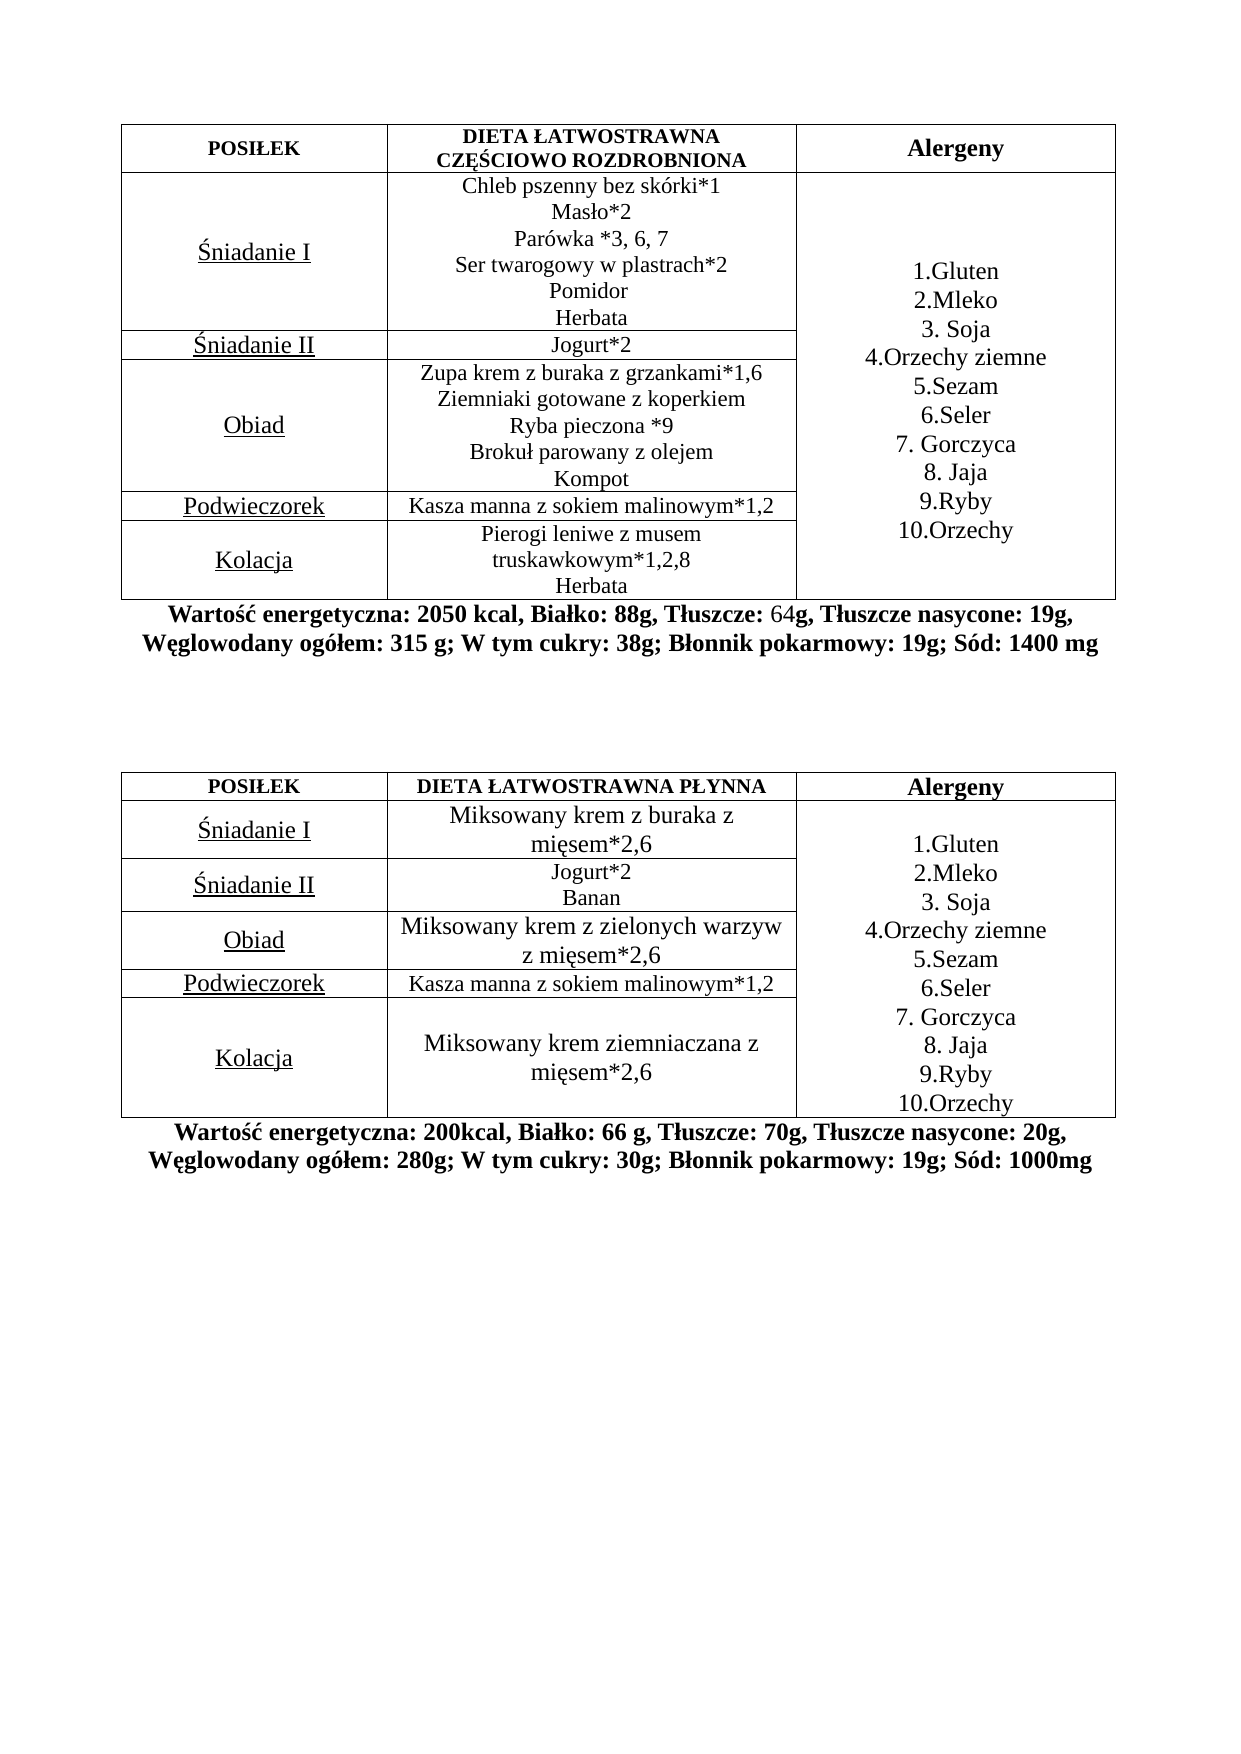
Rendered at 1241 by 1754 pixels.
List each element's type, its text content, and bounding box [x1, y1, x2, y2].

table_header POSIŁEK [122, 125, 387, 172]
table_header Alergeny [797, 773, 1115, 800]
table_cell Zupa krem z buraka z grzankami*1,6 Ziemniaki gotowane z koperkiem Ryba pieczona *9 Brokuł parowany z olejem Kompot [388, 360, 796, 491]
table_cell 1.Gluten 2.Mleko 3. Soja 4.Orzechy ziemne 5.Sezam 6.Seler 7. Gorczyca 8. Jaja 9.Ryby 10.Orzechy [797, 801, 1115, 1117]
table_cell Kolacja [122, 998, 387, 1117]
table_header Alergeny [797, 125, 1115, 172]
table_cell Kasza manna z sokiem malinowym*1,2 [388, 970, 796, 997]
table_cell Podwieczorek [122, 492, 387, 520]
table_header POSIŁEK [122, 773, 387, 800]
table_cell Miksowany krem ziemniaczana z mięsem*2,6 [388, 998, 796, 1117]
table_cell Śniadanie II [122, 859, 387, 911]
table_cell Pierogi leniwe z musem truskawkowym*1,2,8 Herbata [388, 521, 796, 599]
table_cell Śniadanie II [122, 331, 387, 359]
table_header DIETA ŁATWOSTRAWNA CZĘŚCIOWO ROZDROBNIONA [388, 125, 796, 172]
table_cell Kasza manna z sokiem malinowym*1,2 [388, 492, 796, 520]
table_header DIETA ŁATWOSTRAWNA PŁYNNA [388, 773, 796, 800]
table_cell Śniadanie I [122, 801, 387, 858]
text Wartość energetyczna: 2050 kcal, Białko: 88g, Tłuszcze: 64g, Tłuszcze nasycone: 19g, Węglowodany ogółem: 315 g; W tym cukry: 38g; Błonnik pokarmowy: 19g; Sód: 1400 mg [118, 599, 1122, 657]
table_cell Obiad [122, 360, 387, 491]
table_cell Śniadanie I [122, 173, 387, 330]
table_cell Podwieczorek [122, 970, 387, 997]
text Wartość energetyczna: 200kcal, Białko: 66 g, Tłuszcze: 70g, Tłuszcze nasycone: 20g, Węglowodany ogółem: 280g; W tym cukry: 30g; Błonnik pokarmowy: 19g; Sód: 1000mg [118, 1117, 1122, 1174]
table_cell Obiad [122, 912, 387, 968]
table_cell Miksowany krem z buraka z mięsem*2,6 [388, 801, 796, 858]
table_cell Kolacja [122, 521, 387, 599]
table_cell Jogurt*2 Banan [388, 859, 796, 911]
table_cell 1.Gluten 2.Mleko 3. Soja 4.Orzechy ziemne 5.Sezam 6.Seler 7. Gorczyca 8. Jaja 9.Ryby 10.Orzechy [797, 173, 1115, 599]
table_cell Jogurt*2 [388, 331, 796, 359]
table_cell Miksowany krem z zielonych warzyw z mięsem*2,6 [388, 912, 796, 968]
table_cell Chleb pszenny bez skórki*1 Masło*2 Parówka *3, 6, 7 Ser twarogowy w plastrach*2 Pomidor Herbata [388, 173, 796, 330]
